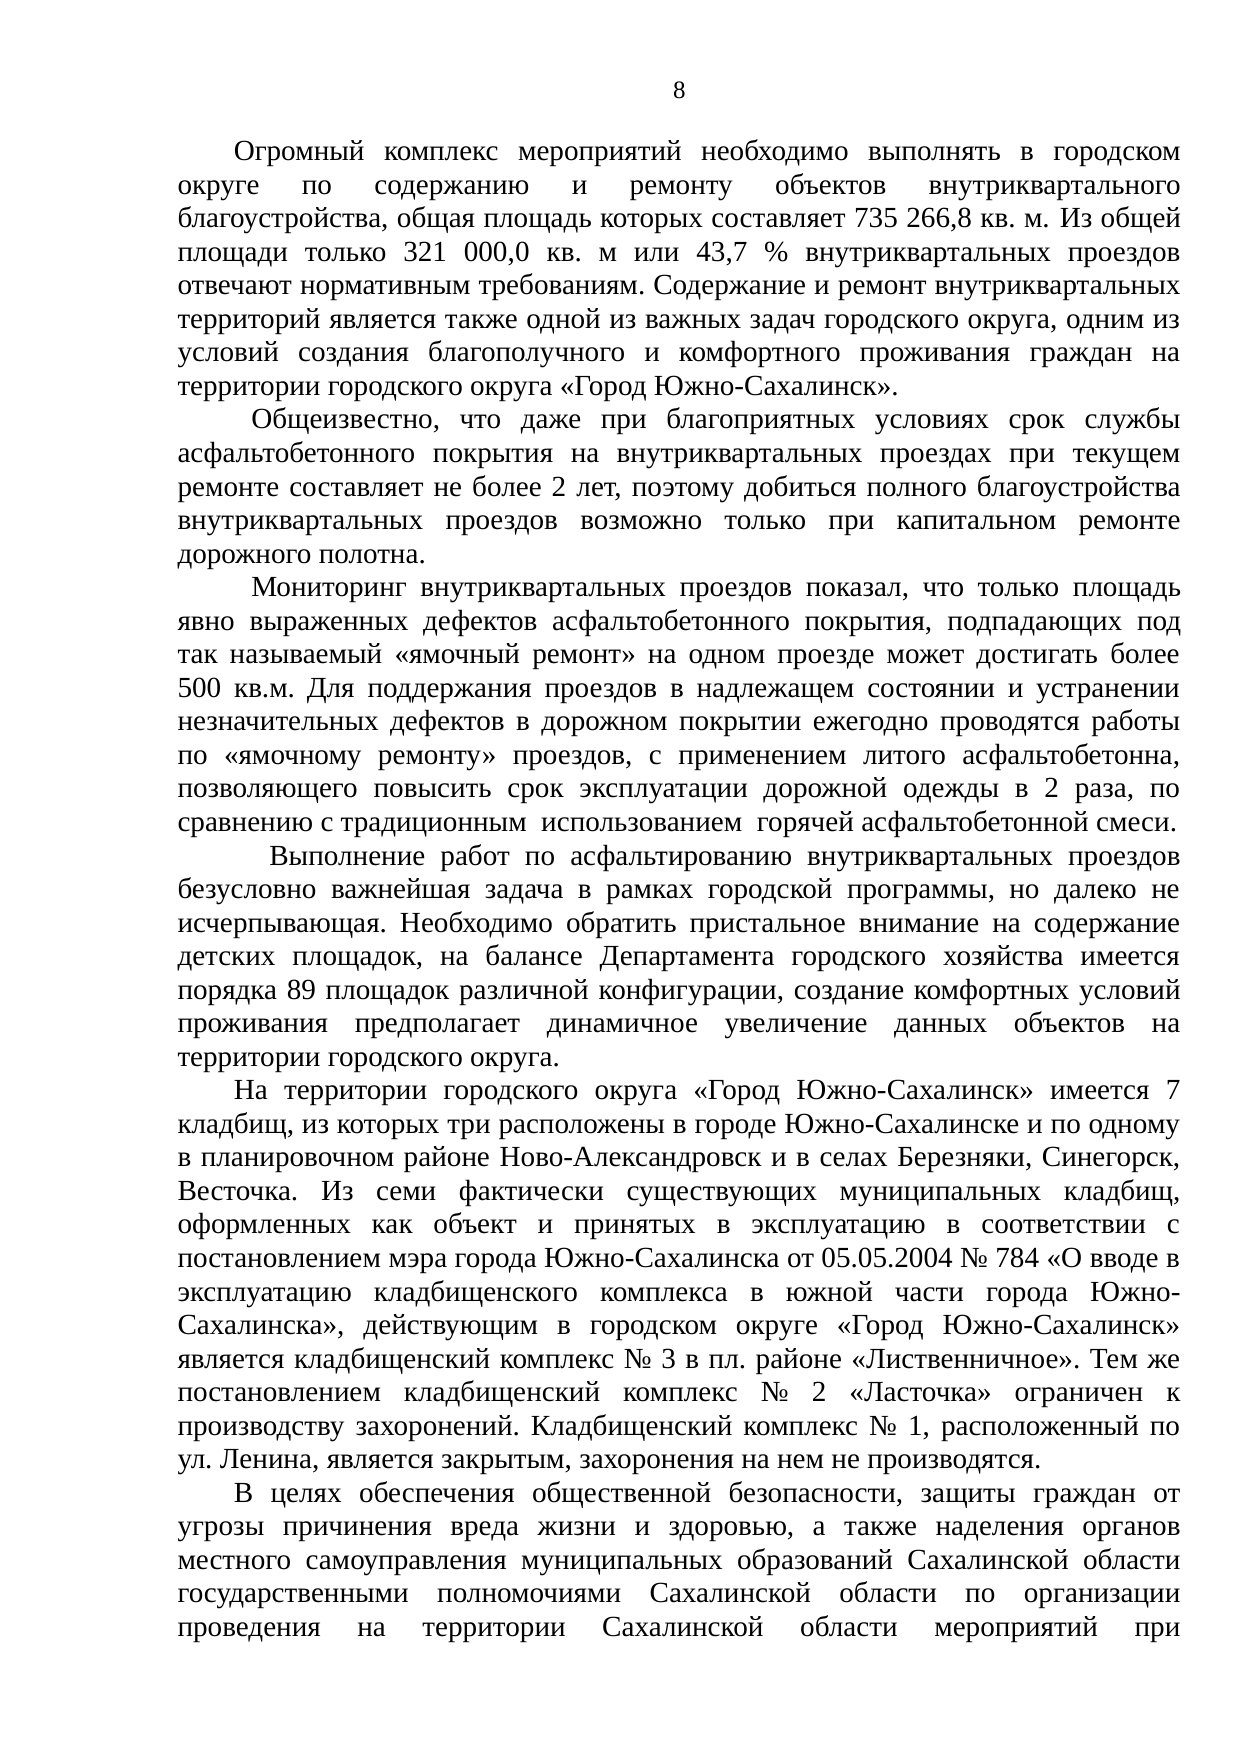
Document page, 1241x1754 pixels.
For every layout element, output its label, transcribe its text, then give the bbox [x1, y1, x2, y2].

text В целях обеспечения общественной безопасности, защиты граждан от угрозы причинения вреда жизни и здоровью, а также наделения органов местного самоуправления муниципальных образований Сахалинской области государственными полномочиями Сахалинской области по организации проведения на территории Сахалинской области мероприятий при [177, 1475, 1181, 1643]
text Выполнение работ по асфальтированию внутриквартальных проездов безусловно важнейшая задача в рамках городской программы, но далеко не исчерпывающая. Необходимо обратить пристальное внимание на содержание детских площадок, на балансе Департамента городского хозяйства имеется порядка 89 площадок различной конфигурации, создание комфортных условий проживания предполагает динамичное увеличение данных объектов на территории городского округа. [177, 838, 1181, 1072]
text Мониторинг внутриквартальных проездов показал, что только площадь явно выраженных дефектов асфальтобетонного покрытия, подпадающих под так называемый «ямочный ремонт» на одном проезде может достигать более 500 кв.м. Для поддержания проездов в надлежащем состоянии и устранении незначительных дефектов в дорожном покрытии ежегодно проводятся работы по «ямочному ремонту» проездов, с применением литого асфальтобетонна, позволяющего повысить срок эксплуатации дорожной одежды в 2 раза, по сравнению с традиционным использованием горячей асфальтобетонной смеси. [177, 569, 1181, 838]
text Общеизвестно, что даже при благоприятных условиях срок службы асфальтобетонного покрытия на внутриквартальных проездах при текущем ремонте составляет не более 2 лет, поэтому добиться полного благоустройства внутриквартальных проездов возможно только при капитальном ремонте дорожного полотна. [177, 402, 1181, 569]
text Огромный комплекс мероприятий необходимо выполнять в городском округе по содержанию и ремонту объектов внутриквартального благоустройства, общая площадь которых составляет 735 266,8 кв. м. Из общей площади только 321 000,0 кв. м или 43,7 % внутриквартальных проездов отвечают нормативным требованиям. Содержание и ремонт внутриквартальных территорий является также одной из важных задач городского округа, одним из условий создания благополучного и комфортного проживания граждан на территории городского округа «Город Южно-Сахалинск». [177, 133, 1181, 402]
text На территории городского округа «Город Южно-Сахалинск» имеется 7 кладбищ, из которых три расположены в городе Южно-Сахалинске и по одному в планировочном районе Ново-Александровск и в селах Березняки, Синегорск, Весточка. Из семи фактически существующих муниципальных кладбищ, оформленных как объект и принятых в эксплуатацию в соответствии с постановлением мэра города Южно-Сахалинска от 05.05.2004 № 784 «О вводе в эксплуатацию кладбищенского комплекса в южной части города Южно-Сахалинска», действующим в городском округе «Город Южно-Сахалинск» является кладбищенский комплекс № 3 в пл. районе «Лиственничное». Тем же постановлением кладбищенский комплекс № 2 «Ласточка» ограничен к производству захоронений. Кладбищенский комплекс № 1, расположенный по ул. Ленина, является закрытым, захоронения на нем не производятся. [177, 1072, 1181, 1475]
